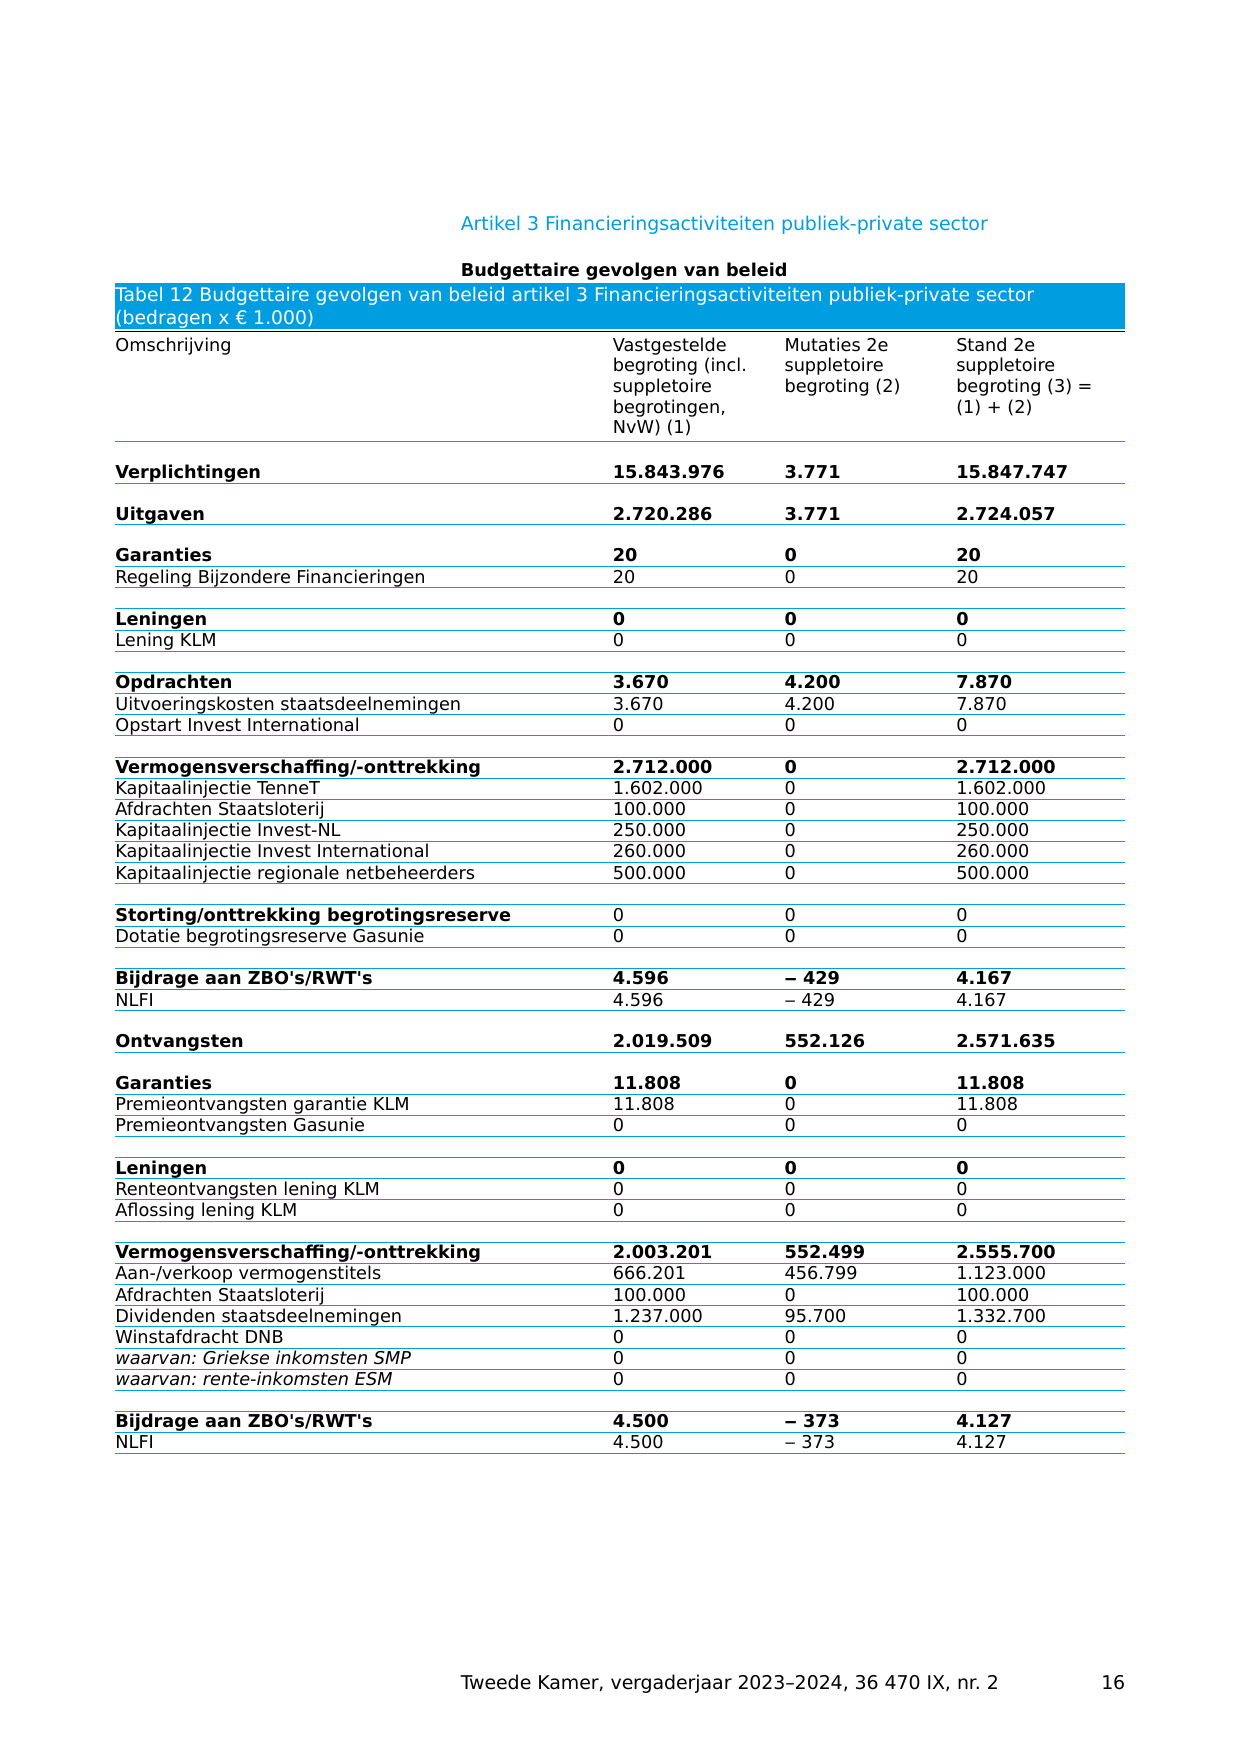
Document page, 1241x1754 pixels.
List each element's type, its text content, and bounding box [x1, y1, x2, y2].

table_cell Vermogensverschaffing/-onttrekking [115, 1243, 610, 1263]
table_cell 0 [953, 1158, 1125, 1178]
table_cell [115, 484, 610, 504]
table_cell Dividenden staatsdeelnemingen [115, 1306, 610, 1326]
table_cell 20 [953, 545, 1125, 566]
table_cell [115, 442, 610, 462]
table_cell waarvan: Griekse inkomsten SMP [115, 1349, 610, 1368]
table_cell Dotatie begrotingsreserve Gasunie [115, 927, 610, 947]
text Budgettaire gevolgen van beleid [461, 258, 1125, 281]
table_cell 2.003.201 [610, 1243, 781, 1263]
table_cell Kapitaalinjectie regionale netbeheerders [115, 863, 610, 883]
table_cell Storting/onttrekking begrotingsreserve [115, 905, 610, 926]
table_cell 0 [610, 1370, 781, 1390]
table_cell Lening KLM [115, 631, 610, 651]
table_cell 0 [781, 545, 953, 566]
table_cell [115, 948, 610, 968]
table_cell [953, 948, 1125, 968]
table_cell Afdrachten Staatsloterij [115, 800, 610, 820]
table_cell 7.870 [953, 694, 1125, 714]
table_cell [953, 884, 1125, 904]
table_cell 0 [953, 1327, 1125, 1347]
table_cell Garanties [115, 545, 610, 566]
table_cell [781, 1011, 953, 1031]
table_cell 11.808 [953, 1073, 1125, 1094]
table_cell Stand 2e suppletoire begroting (3) = (1) + (2) [953, 332, 1125, 441]
table_cell [781, 1222, 953, 1242]
table_cell 2.724.057 [953, 504, 1125, 524]
table_cell 260.000 [610, 842, 781, 862]
table_cell 0 [610, 631, 781, 651]
table_cell Premieontvangsten Gasunie [115, 1116, 610, 1136]
table_cell Uitvoeringskosten staatsdeelnemingen [115, 694, 610, 714]
table_cell ‒ 429 [781, 969, 953, 989]
table_cell 3.670 [610, 673, 781, 693]
table_cell 11.808 [953, 1095, 1125, 1115]
table_cell [781, 652, 953, 672]
table_cell [953, 736, 1125, 756]
table_cell 0 [610, 1349, 781, 1368]
table_cell 260.000 [953, 842, 1125, 862]
table_cell [115, 1011, 610, 1031]
table_cell 0 [781, 1095, 953, 1115]
table_cell 11.808 [610, 1095, 781, 1115]
table_cell [610, 1053, 781, 1073]
table_cell 0 [953, 1349, 1125, 1368]
table_cell [115, 525, 610, 545]
table_cell 4.200 [781, 694, 953, 714]
table_cell [781, 525, 953, 545]
table_cell [115, 1222, 610, 1242]
table_cell 0 [781, 1370, 953, 1390]
table_cell Afdrachten Staatsloterij [115, 1285, 610, 1305]
table_cell 0 [781, 631, 953, 651]
table_cell [610, 525, 781, 545]
table_cell 0 [781, 1073, 953, 1094]
table_cell 4.167 [953, 990, 1125, 1010]
table_cell [115, 1391, 610, 1411]
table_cell [781, 884, 953, 904]
table_cell [610, 948, 781, 968]
table_cell 0 [781, 715, 953, 735]
table_cell [115, 652, 610, 672]
table_cell [953, 588, 1125, 608]
table_cell 0 [953, 1179, 1125, 1199]
table_cell Aflossing lening KLM [115, 1200, 610, 1221]
table_cell 456.799 [781, 1264, 953, 1284]
table_cell 4.167 [953, 969, 1125, 989]
table_cell 4.200 [781, 673, 953, 693]
table_cell Winstafdracht DNB [115, 1327, 610, 1347]
table_cell 0 [953, 609, 1125, 629]
table_cell 2.019.509 [610, 1031, 781, 1052]
table_cell Kapitaalinjectie Invest International [115, 842, 610, 862]
table_cell 0 [781, 863, 953, 883]
table_cell 0 [610, 1179, 781, 1199]
table_cell [953, 1053, 1125, 1073]
table_cell [953, 1222, 1125, 1242]
table_cell [781, 736, 953, 756]
table_cell [781, 1053, 953, 1073]
table_cell [781, 1391, 953, 1411]
table_cell [781, 588, 953, 608]
table_cell 3.771 [781, 504, 953, 524]
table_cell Uitgaven [115, 504, 610, 524]
table_cell 666.201 [610, 1264, 781, 1284]
table_cell 0 [781, 800, 953, 820]
table_cell 4.596 [610, 969, 781, 989]
table_cell 0 [781, 905, 953, 926]
table_cell [115, 588, 610, 608]
table_cell 552.499 [781, 1243, 953, 1263]
table_cell 3.670 [610, 694, 781, 714]
table_cell 0 [781, 758, 953, 777]
table_cell Leningen [115, 609, 610, 629]
table_cell 0 [610, 1327, 781, 1347]
table_cell Bijdrage aan ZBO's/RWT's [115, 1412, 610, 1432]
table_cell 0 [610, 1158, 781, 1178]
table_cell 0 [781, 842, 953, 862]
table_cell ‒ 373 [781, 1433, 953, 1453]
table_cell NLFI [115, 1433, 610, 1453]
table_cell [610, 1011, 781, 1031]
table_cell Premieontvangsten garantie KLM [115, 1095, 610, 1115]
table_cell 0 [781, 1349, 953, 1368]
table_cell Ontvangsten [115, 1031, 610, 1052]
table_cell 95.700 [781, 1306, 953, 1326]
table_cell 20 [610, 567, 781, 587]
table_cell Aan-/verkoop vermogenstitels [115, 1264, 610, 1284]
table_cell 0 [781, 1285, 953, 1305]
table_cell NLFI [115, 990, 610, 1010]
table_cell ‒ 429 [781, 990, 953, 1010]
table_cell 0 [610, 905, 781, 926]
table_cell 0 [781, 1200, 953, 1221]
table_cell Renteontvangsten lening KLM [115, 1179, 610, 1199]
table_cell [610, 652, 781, 672]
table_cell 250.000 [610, 821, 781, 841]
table_cell 2.720.286 [610, 504, 781, 524]
table_cell [115, 1053, 610, 1073]
table_cell Regeling Bijzondere Financieringen [115, 567, 610, 587]
table_cell Kapitaalinjectie Invest-NL [115, 821, 610, 841]
table_cell 4.127 [953, 1433, 1125, 1453]
table_cell [953, 442, 1125, 462]
table_cell Opstart Invest International [115, 715, 610, 735]
title Artikel 3 Financieringsactiviteiten publiek-private sector [461, 213, 1125, 235]
table_cell 500.000 [610, 863, 781, 883]
table_cell Kapitaalinjectie TenneT [115, 779, 610, 799]
table_cell 2.555.700 [953, 1243, 1125, 1263]
table_cell Verplichtingen [115, 462, 610, 482]
table_cell 20 [610, 545, 781, 566]
table_cell 0 [610, 715, 781, 735]
table_cell [610, 1391, 781, 1411]
table_cell Garanties [115, 1073, 610, 1094]
table_cell 0 [610, 609, 781, 629]
table_cell 4.500 [610, 1433, 781, 1453]
table_cell [610, 736, 781, 756]
table_cell 0 [781, 1158, 953, 1178]
table_cell [610, 1137, 781, 1157]
table_cell 2.712.000 [610, 758, 781, 777]
table_cell Opdrachten [115, 673, 610, 693]
table_cell [953, 1391, 1125, 1411]
table_cell 15.843.976 [610, 462, 781, 482]
table_cell 0 [953, 1116, 1125, 1136]
table_cell 0 [610, 1116, 781, 1136]
table_cell [115, 884, 610, 904]
table_cell 0 [953, 1370, 1125, 1390]
table_cell [781, 484, 953, 504]
table_cell 2.712.000 [953, 758, 1125, 777]
table_cell [781, 948, 953, 968]
table_cell [610, 884, 781, 904]
table_cell 1.602.000 [610, 779, 781, 799]
table_cell [953, 652, 1125, 672]
table_cell Leningen [115, 1158, 610, 1178]
table_cell 0 [953, 927, 1125, 947]
table_cell 11.808 [610, 1073, 781, 1094]
table_cell 1.602.000 [953, 779, 1125, 799]
table_cell 3.771 [781, 462, 953, 482]
table_cell 15.847.747 [953, 462, 1125, 482]
table_cell 0 [610, 927, 781, 947]
table_cell 250.000 [953, 821, 1125, 841]
table_cell 0 [781, 779, 953, 799]
table_cell 7.870 [953, 673, 1125, 693]
table_cell Bijdrage aan ZBO's/RWT's [115, 969, 610, 989]
table_cell [953, 1137, 1125, 1157]
table_cell [115, 736, 610, 756]
table_cell 0 [953, 715, 1125, 735]
table_cell Vastgestelde begroting (incl. suppletoire begrotingen, NvW) (1) [610, 332, 781, 441]
table_cell 0 [781, 1179, 953, 1199]
table_cell 1.332.700 [953, 1306, 1125, 1326]
table_cell [610, 484, 781, 504]
table_cell 100.000 [610, 800, 781, 820]
table_cell 100.000 [610, 1285, 781, 1305]
table_cell 100.000 [953, 1285, 1125, 1305]
table_cell 4.500 [610, 1412, 781, 1432]
table_cell 0 [953, 631, 1125, 651]
table_cell Vermogensverschaffing/-onttrekking [115, 758, 610, 777]
table_cell Mutaties 2e suppletoire begroting (2) [781, 332, 953, 441]
table_cell [953, 525, 1125, 545]
table_cell [781, 442, 953, 462]
table_cell 0 [781, 609, 953, 629]
table_cell 0 [781, 1327, 953, 1347]
table_cell 1.237.000 [610, 1306, 781, 1326]
table_cell 0 [610, 1200, 781, 1221]
table_cell waarvan: rente-inkomsten ESM [115, 1370, 610, 1390]
table_cell ‒ 373 [781, 1412, 953, 1432]
table_cell 552.126 [781, 1031, 953, 1052]
table_cell [953, 1011, 1125, 1031]
table_cell Omschrijving [115, 332, 610, 441]
table_cell 0 [781, 927, 953, 947]
table_cell 2.571.635 [953, 1031, 1125, 1052]
table_cell [610, 1222, 781, 1242]
table_cell [115, 1137, 610, 1157]
table_cell 0 [781, 567, 953, 587]
table_cell [610, 442, 781, 462]
table_cell 0 [953, 1200, 1125, 1221]
table_cell 20 [953, 567, 1125, 587]
table_cell 4.596 [610, 990, 781, 1010]
table_cell [953, 484, 1125, 504]
table_cell [610, 588, 781, 608]
table_cell [781, 1137, 953, 1157]
table_cell 0 [781, 1116, 953, 1136]
table_cell 500.000 [953, 863, 1125, 883]
table_cell 1.123.000 [953, 1264, 1125, 1284]
table_cell 4.127 [953, 1412, 1125, 1432]
table_cell 100.000 [953, 800, 1125, 820]
table_cell 0 [953, 905, 1125, 926]
table_cell 0 [781, 821, 953, 841]
